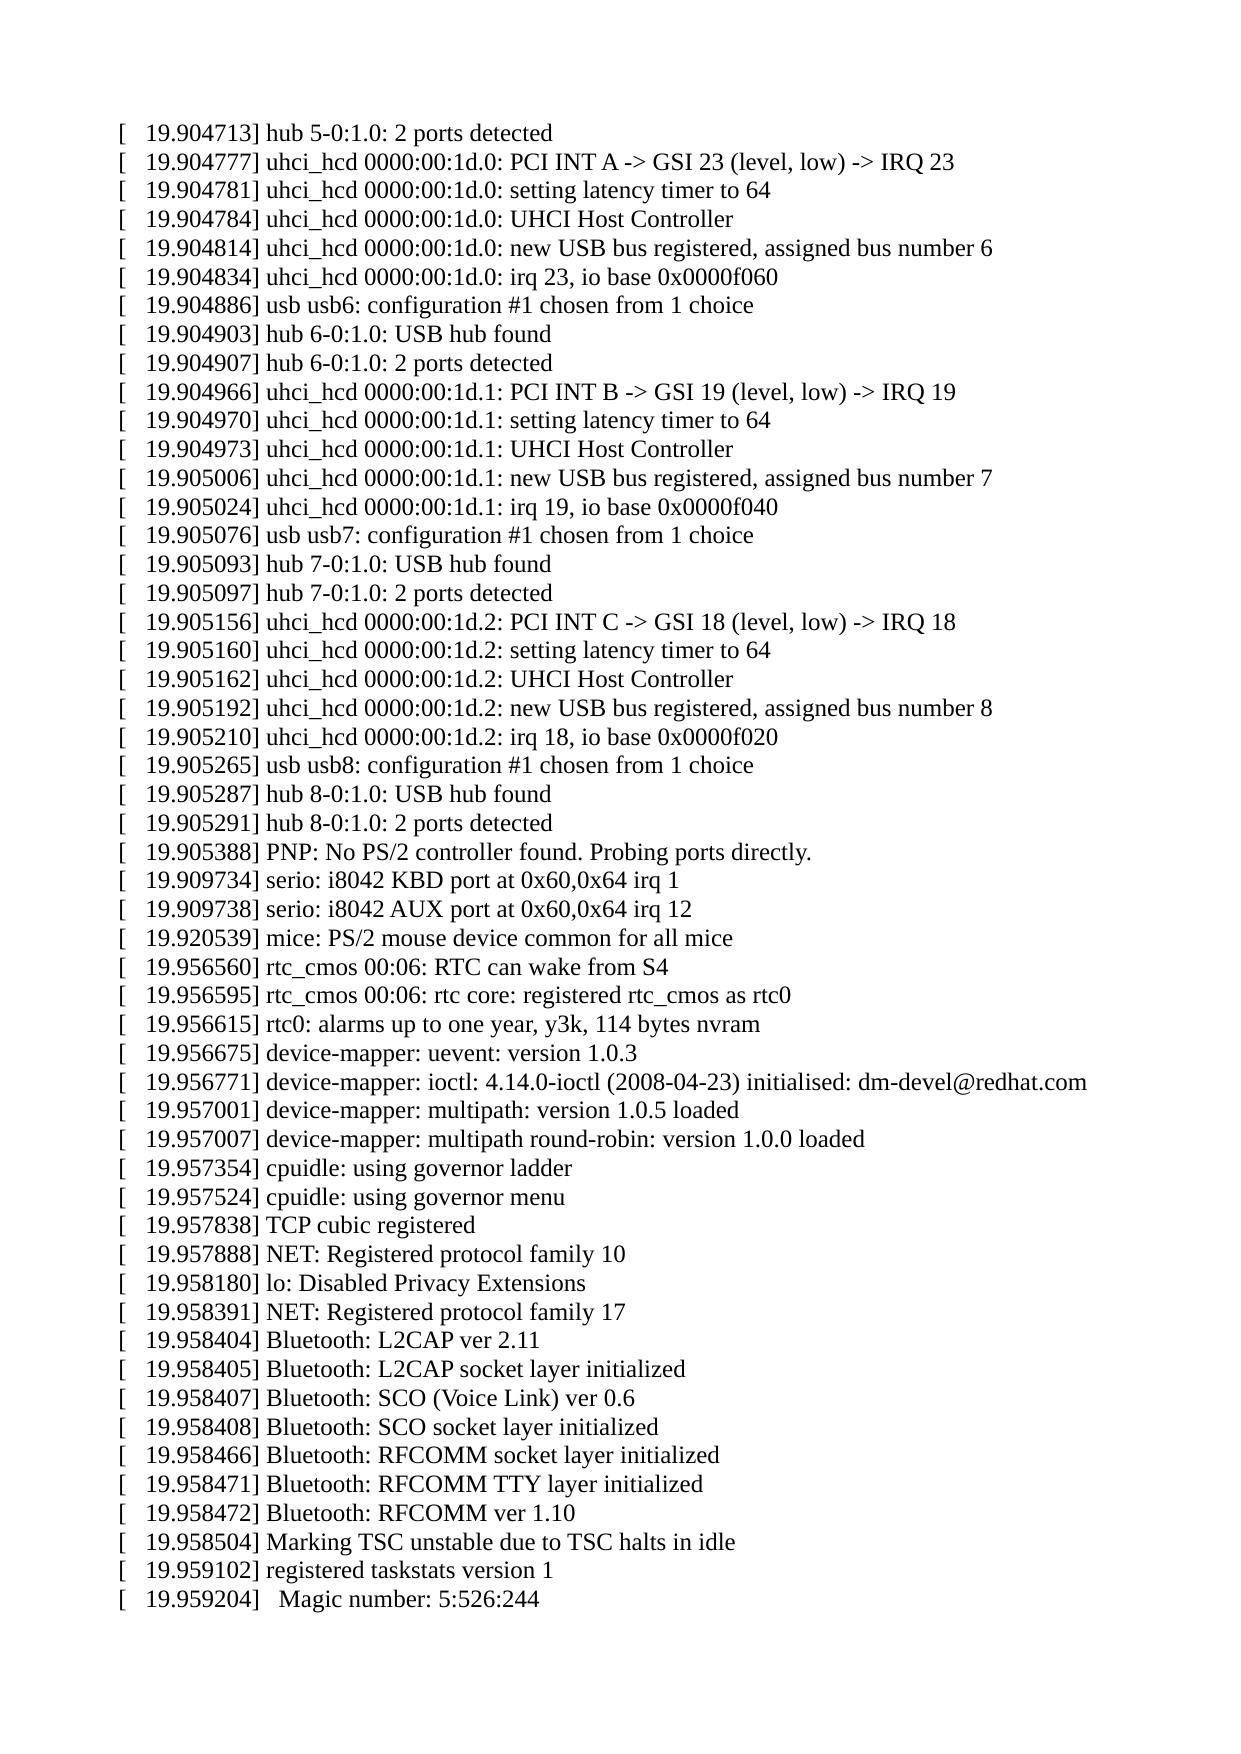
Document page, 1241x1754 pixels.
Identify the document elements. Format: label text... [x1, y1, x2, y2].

text [ 19.957007] device-mapper: multipath round-robin: version 1.0.0 loaded [118, 1124, 1122, 1153]
text [ 19.920539] mice: PS/2 mouse device common for all mice [118, 923, 1122, 952]
text [ 19.957001] device-mapper: multipath: version 1.0.5 loaded [118, 1096, 1122, 1124]
text [ 19.904713] hub 5-0:1.0: 2 ports detected [118, 118, 1122, 147]
text [ 19.904973] uhci_hcd 0000:00:1d.1: UHCI Host Controller [118, 434, 1122, 463]
text [ 19.905156] uhci_hcd 0000:00:1d.2: PCI INT C -> GSI 18 (level, low) -> IRQ 18 [118, 607, 1122, 636]
text [ 19.905160] uhci_hcd 0000:00:1d.2: setting latency timer to 64 [118, 636, 1122, 664]
text [ 19.905006] uhci_hcd 0000:00:1d.1: new USB bus registered, assigned bus number 7 [118, 463, 1122, 492]
text [ 19.958407] Bluetooth: SCO (Voice Link) ver 0.6 [118, 1383, 1122, 1412]
text [ 19.958466] Bluetooth: RFCOMM socket layer initialized [118, 1441, 1122, 1469]
text [ 19.959102] registered taskstats version 1 [118, 1556, 1122, 1584]
text [ 19.905265] usb usb8: configuration #1 chosen from 1 choice [118, 751, 1122, 779]
text [ 19.904966] uhci_hcd 0000:00:1d.1: PCI INT B -> GSI 19 (level, low) -> IRQ 19 [118, 377, 1122, 406]
text [ 19.905287] hub 8-0:1.0: USB hub found [118, 779, 1122, 808]
text [ 19.956560] rtc_cmos 00:06: RTC can wake from S4 [118, 952, 1122, 981]
text [ 19.958504] Marking TSC unstable due to TSC halts in idle [118, 1527, 1122, 1556]
text [ 19.905024] uhci_hcd 0000:00:1d.1: irq 19, io base 0x0000f040 [118, 492, 1122, 521]
text [ 19.958404] Bluetooth: L2CAP ver 2.11 [118, 1326, 1122, 1354]
text [ 19.956615] rtc0: alarms up to one year, y3k, 114 bytes nvram [118, 1009, 1122, 1038]
text [ 19.909734] serio: i8042 KBD port at 0x60,0x64 irq 1 [118, 866, 1122, 894]
text [ 19.904834] uhci_hcd 0000:00:1d.0: irq 23, io base 0x0000f060 [118, 262, 1122, 291]
text [ 19.958180] lo: Disabled Privacy Extensions [118, 1268, 1122, 1297]
text [ 19.905388] PNP: No PS/2 controller found. Probing ports directly. [118, 837, 1122, 866]
text [ 19.957354] cpuidle: using governor ladder [118, 1153, 1122, 1182]
text [ 19.957524] cpuidle: using governor menu [118, 1182, 1122, 1211]
text [ 19.958408] Bluetooth: SCO socket layer initialized [118, 1412, 1122, 1441]
text [ 19.956595] rtc_cmos 00:06: rtc core: registered rtc_cmos as rtc0 [118, 981, 1122, 1009]
text [ 19.958472] Bluetooth: RFCOMM ver 1.10 [118, 1498, 1122, 1527]
text [ 19.904814] uhci_hcd 0000:00:1d.0: new USB bus registered, assigned bus number 6 [118, 233, 1122, 262]
text [ 19.958391] NET: Registered protocol family 17 [118, 1297, 1122, 1326]
text [ 19.904784] uhci_hcd 0000:00:1d.0: UHCI Host Controller [118, 204, 1122, 233]
text [ 19.904970] uhci_hcd 0000:00:1d.1: setting latency timer to 64 [118, 406, 1122, 434]
text [ 19.909738] serio: i8042 AUX port at 0x60,0x64 irq 12 [118, 894, 1122, 923]
text [ 19.904903] hub 6-0:1.0: USB hub found [118, 319, 1122, 348]
text [ 19.958405] Bluetooth: L2CAP socket layer initialized [118, 1354, 1122, 1383]
text [ 19.956675] device-mapper: uevent: version 1.0.3 [118, 1038, 1122, 1067]
text [ 19.956771] device-mapper: ioctl: 4.14.0-ioctl (2008-04-23) initialised: dm-devel@redhat.com [118, 1067, 1122, 1096]
text [ 19.905162] uhci_hcd 0000:00:1d.2: UHCI Host Controller [118, 664, 1122, 693]
text [ 19.905192] uhci_hcd 0000:00:1d.2: new USB bus registered, assigned bus number 8 [118, 693, 1122, 722]
text [ 19.904886] usb usb6: configuration #1 chosen from 1 choice [118, 291, 1122, 319]
text [ 19.904907] hub 6-0:1.0: 2 ports detected [118, 348, 1122, 377]
text [ 19.905291] hub 8-0:1.0: 2 ports detected [118, 808, 1122, 837]
text [ 19.905093] hub 7-0:1.0: USB hub found [118, 549, 1122, 578]
text [ 19.905076] usb usb7: configuration #1 chosen from 1 choice [118, 521, 1122, 549]
text [ 19.905210] uhci_hcd 0000:00:1d.2: irq 18, io base 0x0000f020 [118, 722, 1122, 751]
text [ 19.959204] Magic number: 5:526:244 [118, 1584, 1122, 1613]
text [ 19.904777] uhci_hcd 0000:00:1d.0: PCI INT A -> GSI 23 (level, low) -> IRQ 23 [118, 147, 1122, 176]
text [ 19.957838] TCP cubic registered [118, 1211, 1122, 1239]
text [ 19.958471] Bluetooth: RFCOMM TTY layer initialized [118, 1469, 1122, 1498]
text [ 19.957888] NET: Registered protocol family 10 [118, 1239, 1122, 1268]
text [ 19.905097] hub 7-0:1.0: 2 ports detected [118, 578, 1122, 607]
text [ 19.904781] uhci_hcd 0000:00:1d.0: setting latency timer to 64 [118, 176, 1122, 204]
